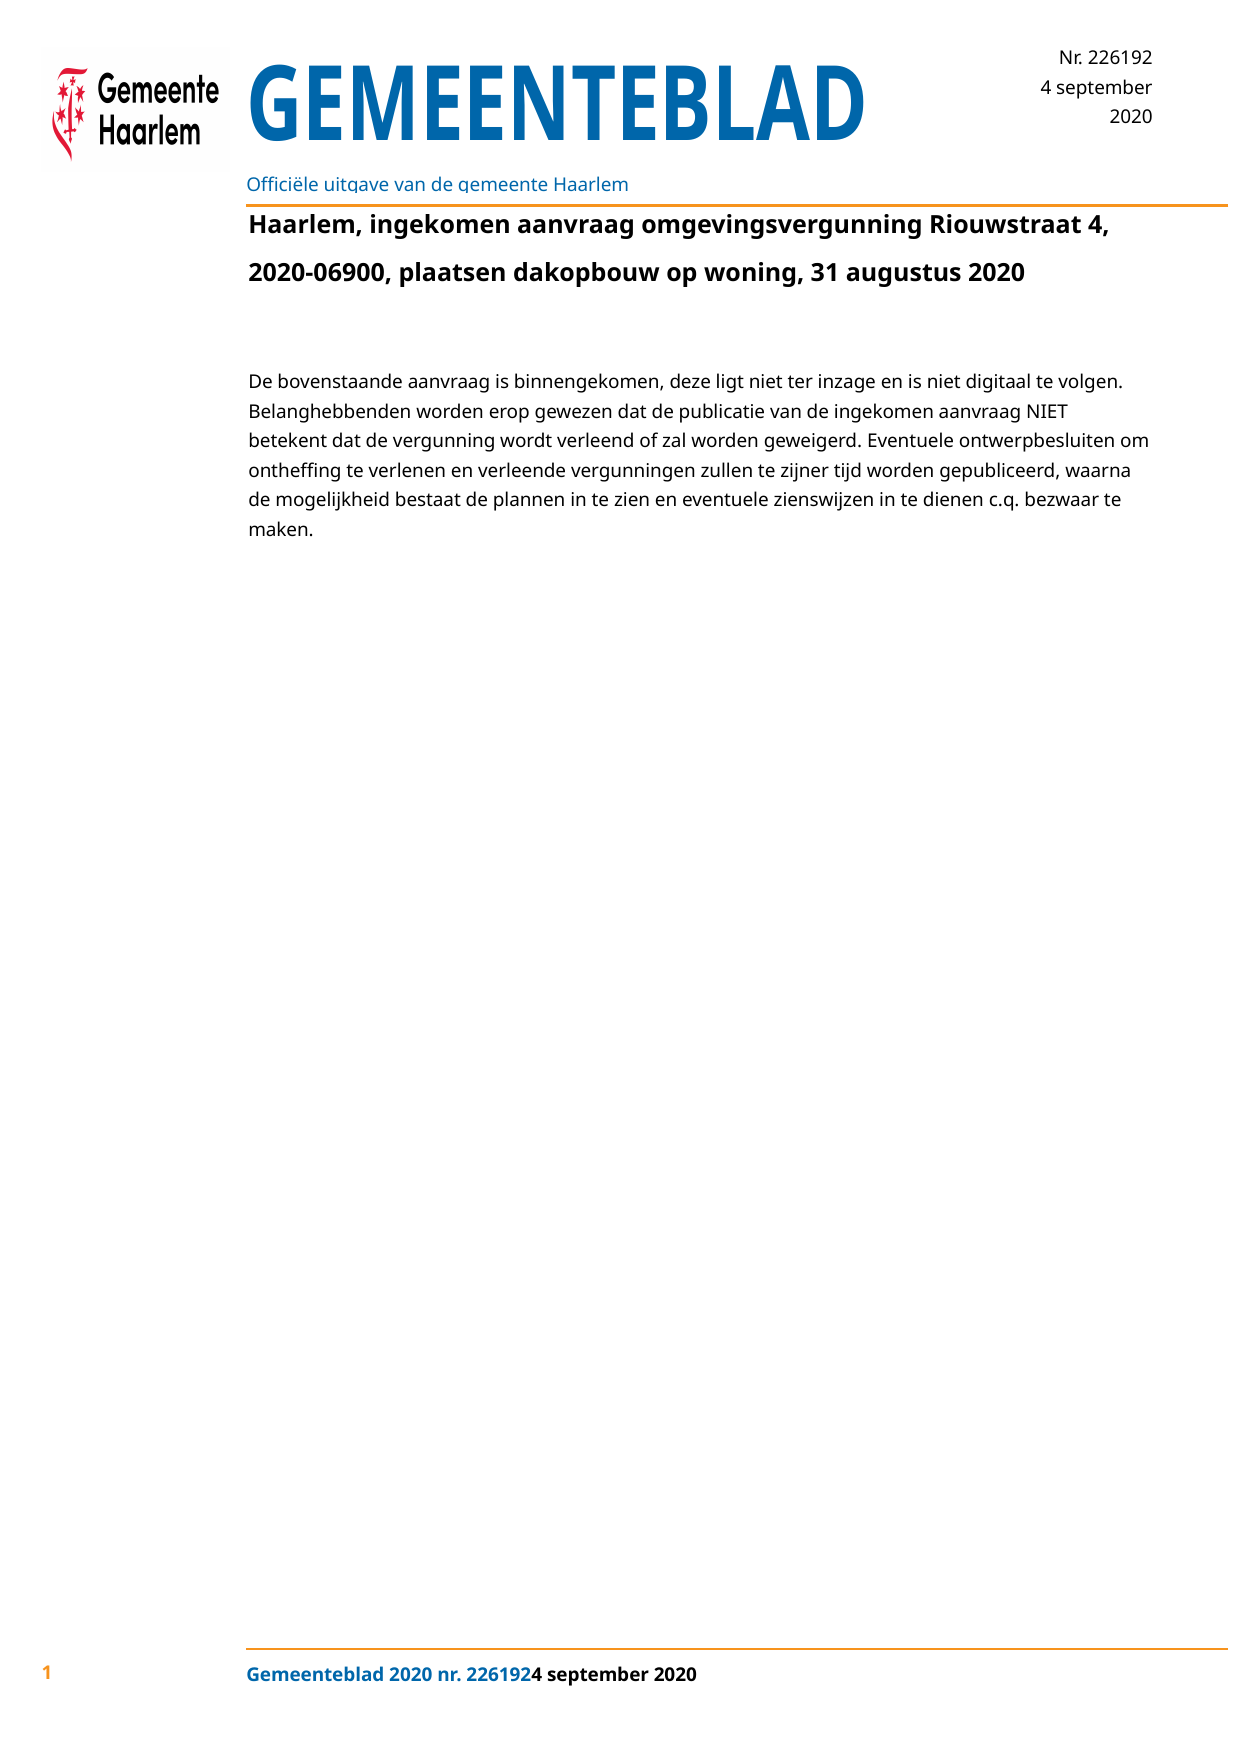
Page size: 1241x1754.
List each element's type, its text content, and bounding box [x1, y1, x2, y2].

picture [41, 47, 231, 172]
text Haarlem, ingekomen aanvraag omgevingsvergunning Riouwstraat 4, 2020-06900, plaatsen dakopbouw op woning, 31 augustus 2020 [248, 207, 1152, 288]
text De bovenstaande aanvraag is binnengekomen, deze ligt niet ter inzage en is niet digitaal te volgen. Belanghebbenden worden erop gewezen dat de publicatie van de ingekomen aanvraag NIET betekent dat de vergunning wordt verleend of zal worden geweigerd. Eventuele ontwerpbesluiten om ontheffing te verlenen en verleende vergunningen zullen te zijner tijd worden gepubliceerd, waarna de mogelijkheid bestaat de plannen in te zien en eventuele zienswijzen in te dienen c.q. bezwaar te maken. [248, 368, 1152, 542]
